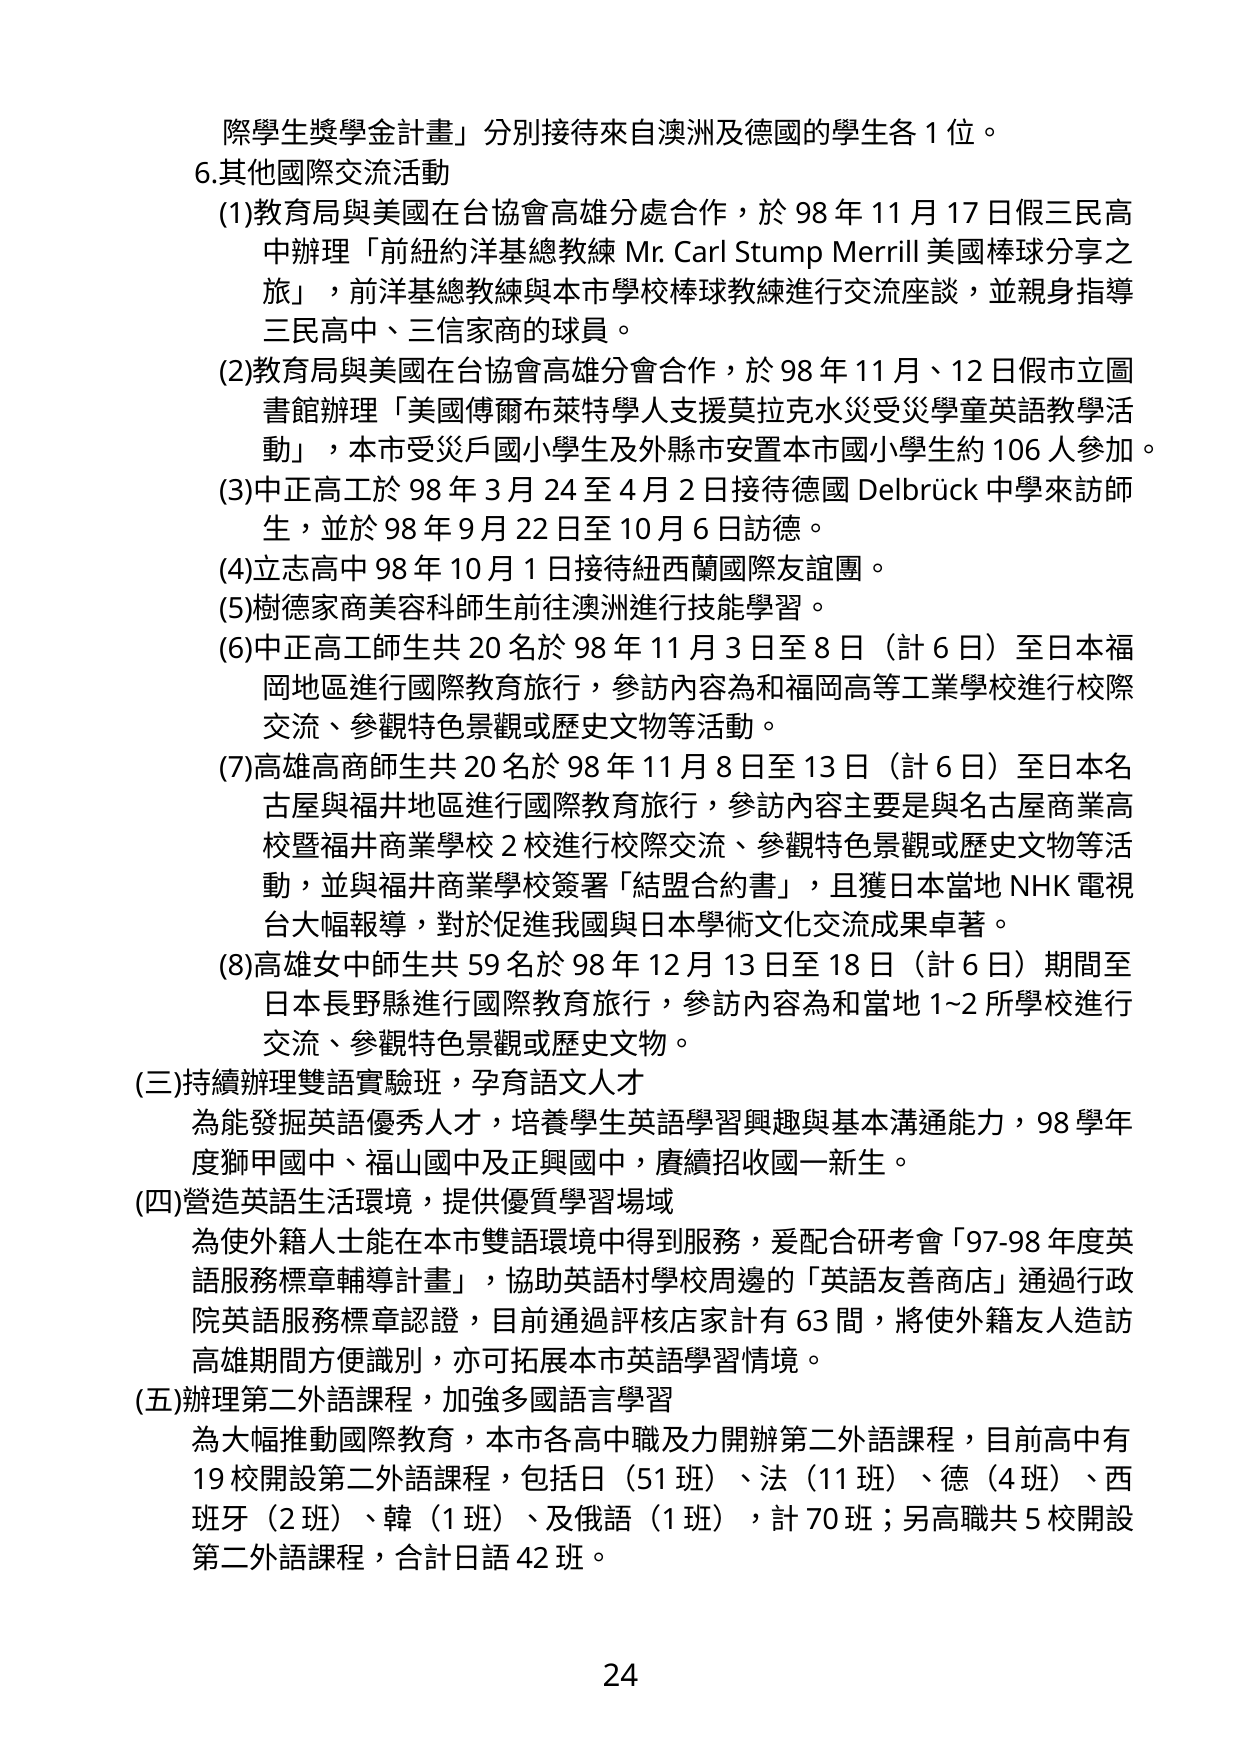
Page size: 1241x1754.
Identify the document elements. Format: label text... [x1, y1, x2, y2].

text 為能發掘英語優秀人才，培養學生英語學習興趣與基本溝通能力，98學年度獅甲國中、福山國中及正興國中，賡續招收國一新生。 [191, 1102, 1134, 1181]
text (7)高雄高商師生共20名於98年11月8日至13日（計6日）至日本名古屋與福井地區進行國際教育旅行，參訪內容主要是與名古屋商業高校暨福井商業學校2校進行校際交流、參觀特色景觀或歷史文物等活動，並與福井商業學校簽署「結盟合約書」，且獲日本當地NHK電視台大幅報導，對於促進我國與日本學術文化交流成果卓著。 [219, 746, 1134, 943]
text (五)辦理第二外語課程，加強多國語言學習 [106, 1379, 1134, 1418]
text 為大幅推動國際教育，本市各高中職及力開辦第二外語課程，目前高中有19校開設第二外語課程，包括日（51班）、法（11班）、德（4班）、西班牙（2班）、韓（1班）、及俄語（1班），計70班；另高職共5校開設第二外語課程，合計日語42班。 [191, 1418, 1134, 1577]
text 際學生獎學金計畫」分別接待來自澳洲及德國的學生各1位。 [194, 112, 1134, 152]
text 為使外籍人士能在本市雙語環境中得到服務，爰配合研考會「97-98年度英語服務標章輔導計畫」，協助英語村學校周邊的「英語友善商店」通過行政院英語服務標章認證，目前通過評核店家計有63間，將使外籍友人造訪高雄期間方便識別，亦可拓展本市英語學習情境。 [191, 1221, 1134, 1379]
text (四)營造英語生活環境，提供優質學習場域 [106, 1181, 1134, 1221]
text (1)教育局與美國在台協會高雄分處合作，於98年11月17日假三民高中辦理「前紐約洋基總教練Mr. Carl Stump Merrill美國棒球分享之旅」，前洋基總教練與本市學校棒球教練進行交流座談，並親身指導三民高中、三信家商的球員。 [219, 191, 1134, 350]
text (三)持續辦理雙語實驗班，孕育語文人才 [106, 1062, 1134, 1102]
text (3)中正高工於98年3月24至4月2日接待德國Delbrück中學來訪師生，並於98年9月22日至10月6日訪德。 [219, 468, 1134, 548]
text (4)立志高中98年10月1日接待紐西蘭國際友誼團。 [219, 548, 1134, 587]
text (8)高雄女中師生共59名於98年12月13日至18日（計6日）期間至日本長野縣進行國際教育旅行，參訪內容為和當地1~2所學校進行交流、參觀特色景觀或歷史文物。 [219, 943, 1134, 1062]
text 6.其他國際交流活動 [194, 152, 1134, 191]
text (2)教育局與美國在台協會高雄分會合作，於98年11月、12日假市立圖書館辦理「美國傅爾布萊特學人支援莫拉克水災受災學童英語教學活動」，本市受災戶國小學生及外縣市安置本市國小學生約106人參加。 [219, 350, 1134, 468]
text (5)樹德家商美容科師生前往澳洲進行技能學習。 [219, 587, 1134, 627]
text (6)中正高工師生共20名於98年11月3日至8日（計6日）至日本福岡地區進行國際教育旅行，參訪內容為和福岡高等工業學校進行校際交流、參觀特色景觀或歷史文物等活動。 [219, 627, 1134, 746]
